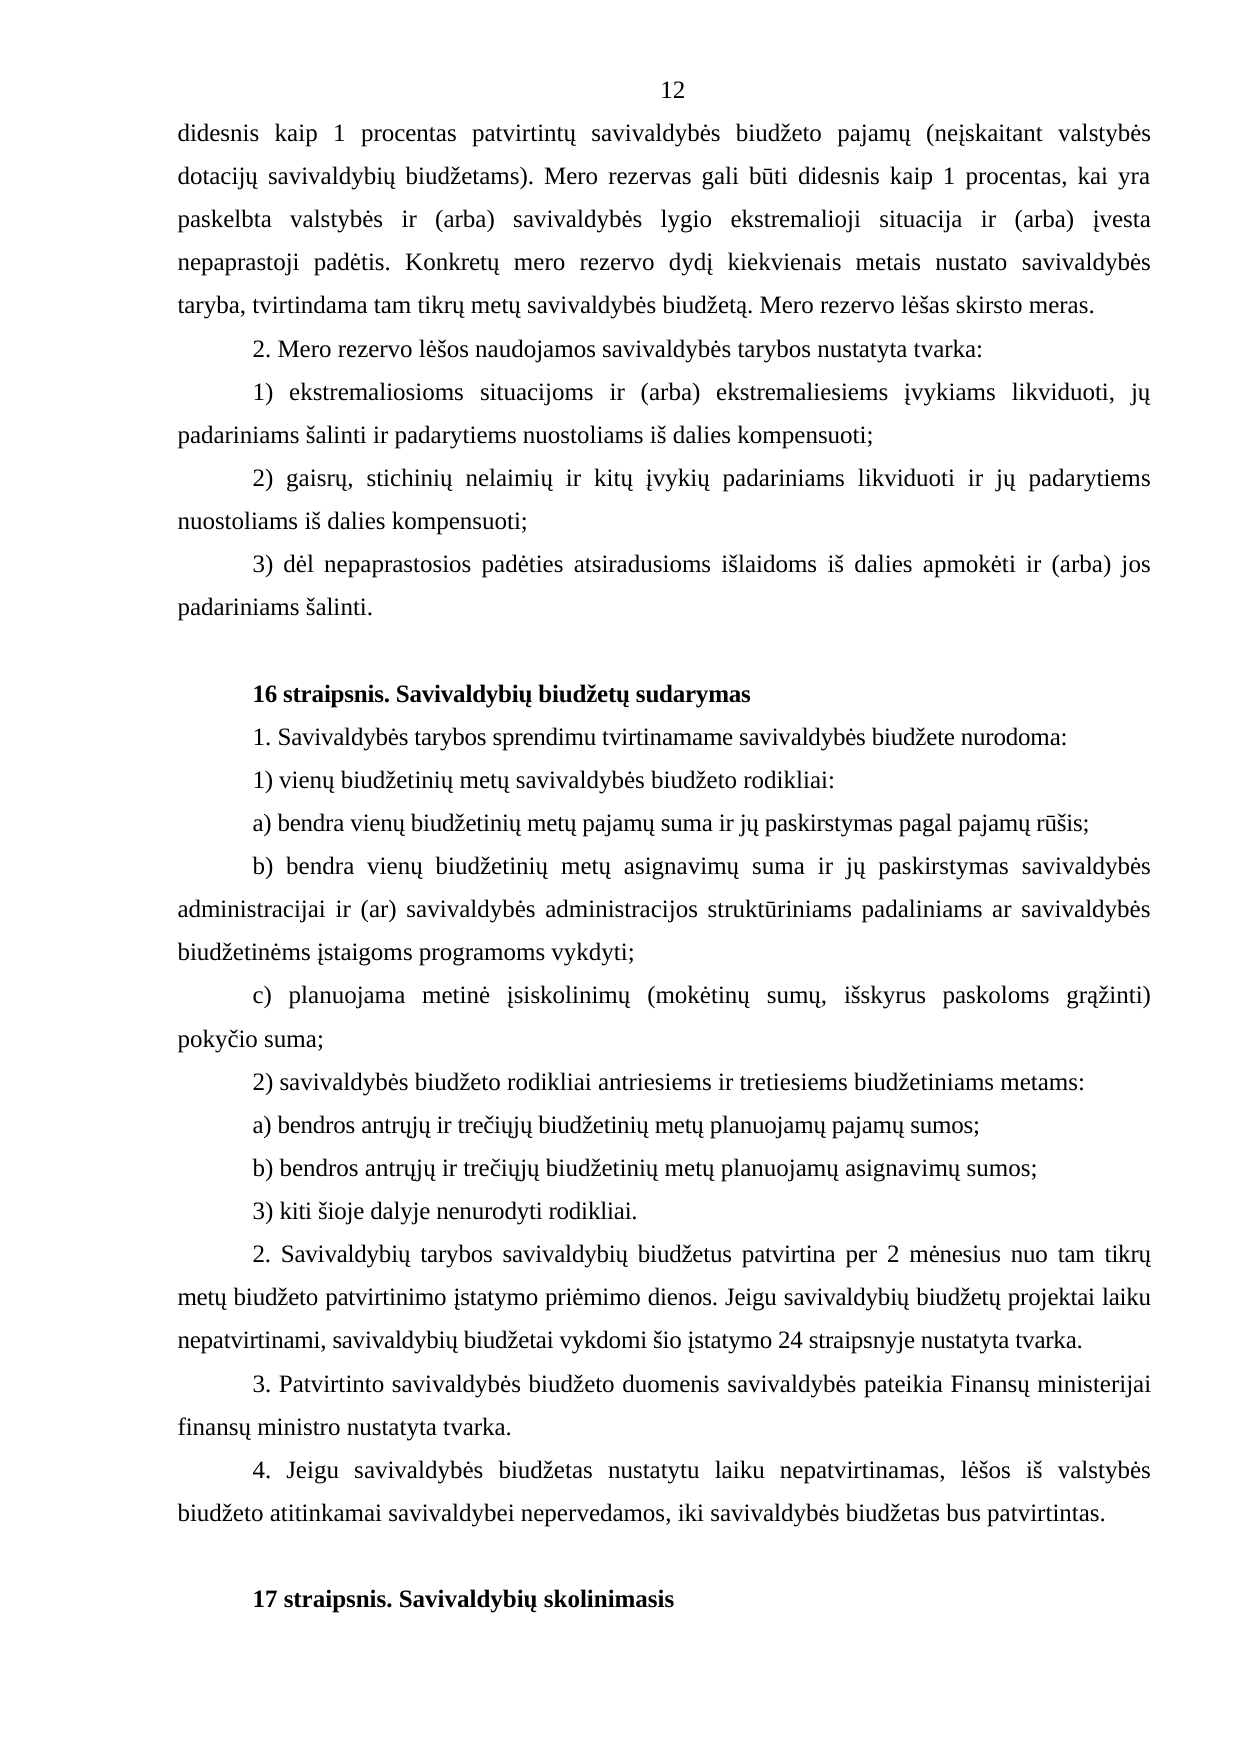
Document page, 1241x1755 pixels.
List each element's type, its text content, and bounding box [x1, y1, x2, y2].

text 3) kiti šioje dalyje nenurodyti rodikliai. [177, 1196, 1152, 1225]
text 16 straipsnis. Savivaldybių biudžetų sudarymas [177, 679, 1152, 707]
text 4. Jeigu savivaldybės biudžetas nustatytu laiku nepatvirtinamas, lėšos iš valstybės biudžeto atitinkamai savivaldybei nepervedamos, iki savivaldybės biudžetas bus patvirtintas. [177, 1455, 1152, 1527]
text 2) savivaldybės biudžeto rodikliai antriesiems ir tretiesiems biudžetiniams metams: [177, 1067, 1152, 1096]
text didesnis kaip 1 procentas patvirtintų savivaldybės biudžeto pajamų (neįskaitant valstybės dotacijų savivaldybių biudžetams). Mero rezervas gali būti didesnis kaip 1 procentas, kai yra paskelbta valstybės ir (arba) savivaldybės lygio ekstremalioji situacija ir (arba) įvesta nepaprastoji padėtis. Konkretų mero rezervo dydį kiekvienais metais nustato savivaldybės taryba, tvirtindama tam tikrų metų savivaldybės biudžetą. Mero rezervo lėšas skirsto meras. [177, 118, 1152, 319]
text 1) vienų biudžetinių metų savivaldybės biudžeto rodikliai: [177, 765, 1152, 794]
text 3) dėl nepaprastosios padėties atsiradusioms išlaidoms iš dalies apmokėti ir (arba) jos padariniams šalinti. [177, 549, 1152, 621]
text b) bendros antrųjų ir trečiųjų biudžetinių metų planuojamų asignavimų sumos; [177, 1153, 1152, 1182]
text 3. Patvirtinto savivaldybės biudžeto duomenis savivaldybės pateikia Finansų ministerijai finansų ministro nustatyta tvarka. [177, 1369, 1152, 1441]
text a) bendra vienų biudžetinių metų pajamų suma ir jų paskirstymas pagal pajamų rūšis; [177, 808, 1152, 837]
text c) planuojama metinė įsiskolinimų (mokėtinų sumų, išskyrus paskoloms grąžinti) pokyčio suma; [177, 981, 1152, 1052]
text 2. Mero rezervo lėšos naudojamos savivaldybės tarybos nustatyta tvarka: [177, 334, 1152, 362]
text 2. Savivaldybių tarybos savivaldybių biudžetus patvirtina per 2 mėnesius nuo tam tikrų metų biudžeto patvirtinimo įstatymo priėmimo dienos. Jeigu savivaldybių biudžetų projektai laiku nepatvirtinami, savivaldybių biudžetai vykdomi šio įstatymo 24 straipsnyje nustatyta tvarka. [177, 1239, 1152, 1354]
text b) bendra vienų biudžetinių metų asignavimų suma ir jų paskirstymas savivaldybės administracijai ir (ar) savivaldybės administracijos struktūriniams padaliniams ar savivaldybės biudžetinėms įstaigoms programoms vykdyti; [177, 851, 1152, 966]
text 2) gaisrų, stichinių nelaimių ir kitų įvykių padariniams likviduoti ir jų padarytiems nuostoliams iš dalies kompensuoti; [177, 463, 1152, 535]
text a) bendros antrųjų ir trečiųjų biudžetinių metų planuojamų pajamų sumos; [177, 1110, 1152, 1139]
text 17 straipsnis. Savivaldybių skolinimasis [177, 1584, 1152, 1613]
text 1) ekstremaliosioms situacijoms ir (arba) ekstremaliesiems įvykiams likviduoti, jų padariniams šalinti ir padarytiems nuostoliams iš dalies kompensuoti; [177, 377, 1152, 449]
text 1. Savivaldybės tarybos sprendimu tvirtinamame savivaldybės biudžete nurodoma: [177, 722, 1152, 751]
